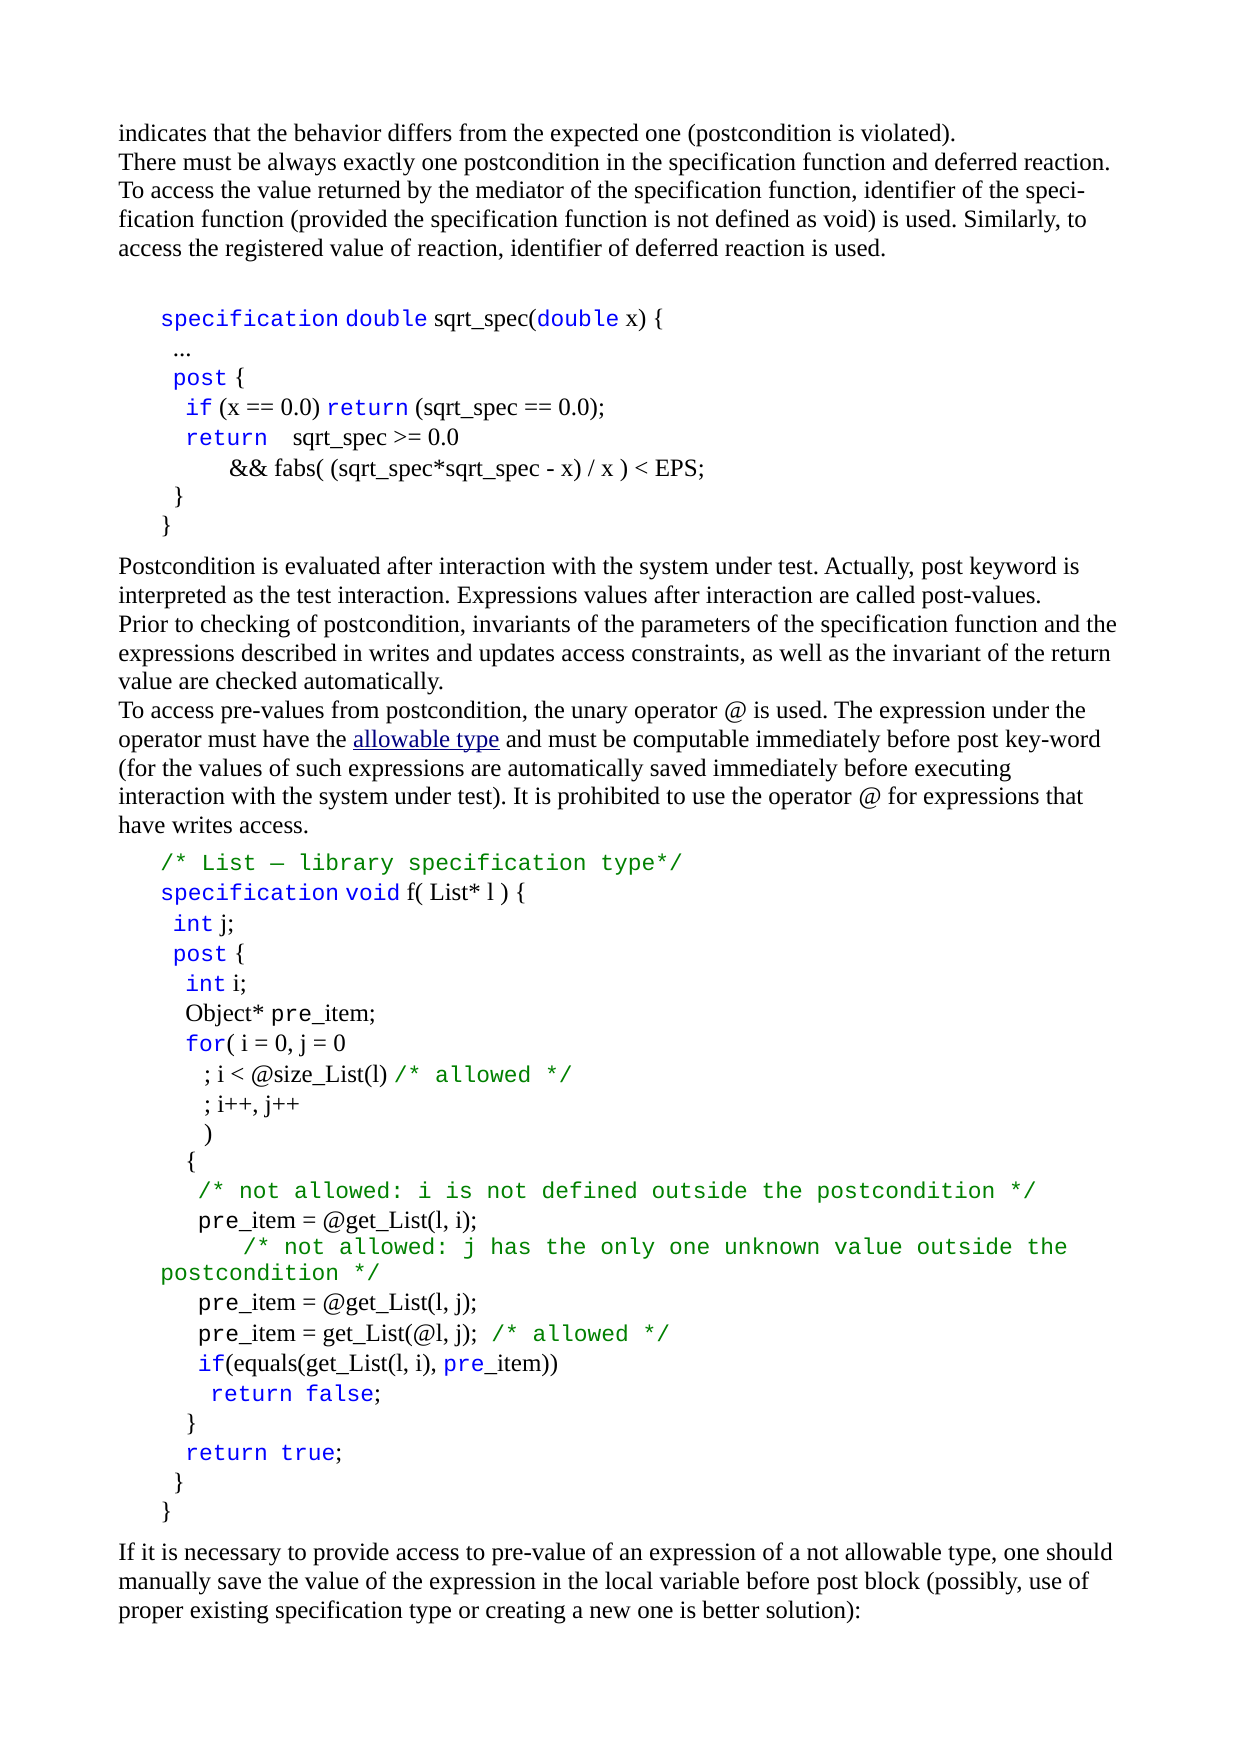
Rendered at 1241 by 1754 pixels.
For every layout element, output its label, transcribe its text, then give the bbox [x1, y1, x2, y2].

text Prior to checking of postcondition, invariants of the parameters of the specification function and the expressions described in writes and updates access constraints, as well as the invariant of the return value are checked automatically. [118, 609, 1122, 695]
text Postcondition is evaluated after interaction with the system under test. Actually, post keyword is interpreted as the test interaction. Expressions values after interaction are called post-values. [118, 551, 1122, 609]
text If it is necessary to provide access to pre-value of an expression of a not allowable type, one should manually save the value of the expression in the local variable before post block (possibly, use of proper existing specification type or creating a new one is better solution): [118, 1537, 1122, 1623]
text indicates that the behavior differs from the expected one (postcondition is violated). [118, 118, 1122, 147]
text To access the value returned by the mediator of the specification function, identifier of the speci-fication function (provided the specification function is not defined as void) is used. Similarly, to access the registered value of reaction, identifier of deferred reaction is used. [118, 176, 1122, 262]
text specification double sqrt_spec(double x) { ... post { if (x == 0.0) return (sqrt_spec == 0.0); return sqrt_spec >= 0.0 && fabs( (sqrt_spec*sqrt_spec - x) / x ) < EPS; } } [160, 303, 1122, 539]
text To access pre-values from postcondition, the unary operator @ is used. The expression under the operator must have the allowable type and must be computable immediately before post key-word (for the values of such expressions are automatically saved immediately before executing interaction with the system under test). It is prohibited to use the operator @ for expressions that have writes access. [118, 695, 1122, 839]
text There must be always exactly one postcondition in the specification function and deferred reaction. [118, 147, 1122, 176]
text /* List — library specification type*/ specification void f( List* l ) { int j; post { int i; Object* pre_item; for( i = 0, j = 0 ; i < @size_List(l) /* allowed */ ; i++, j++ ) { /* not allowed: i is not defined outside the postcondition */ pre_item = @get_List(l, i); /* not allowed: j has the only one unknown value outside the postcondition */ pre_item = @get_List(l, j); pre_item = get_List(@l, j); /* allowed */ if(equals(get_List(l, i), pre_item)) return false; } return true; } } [160, 851, 1122, 1525]
